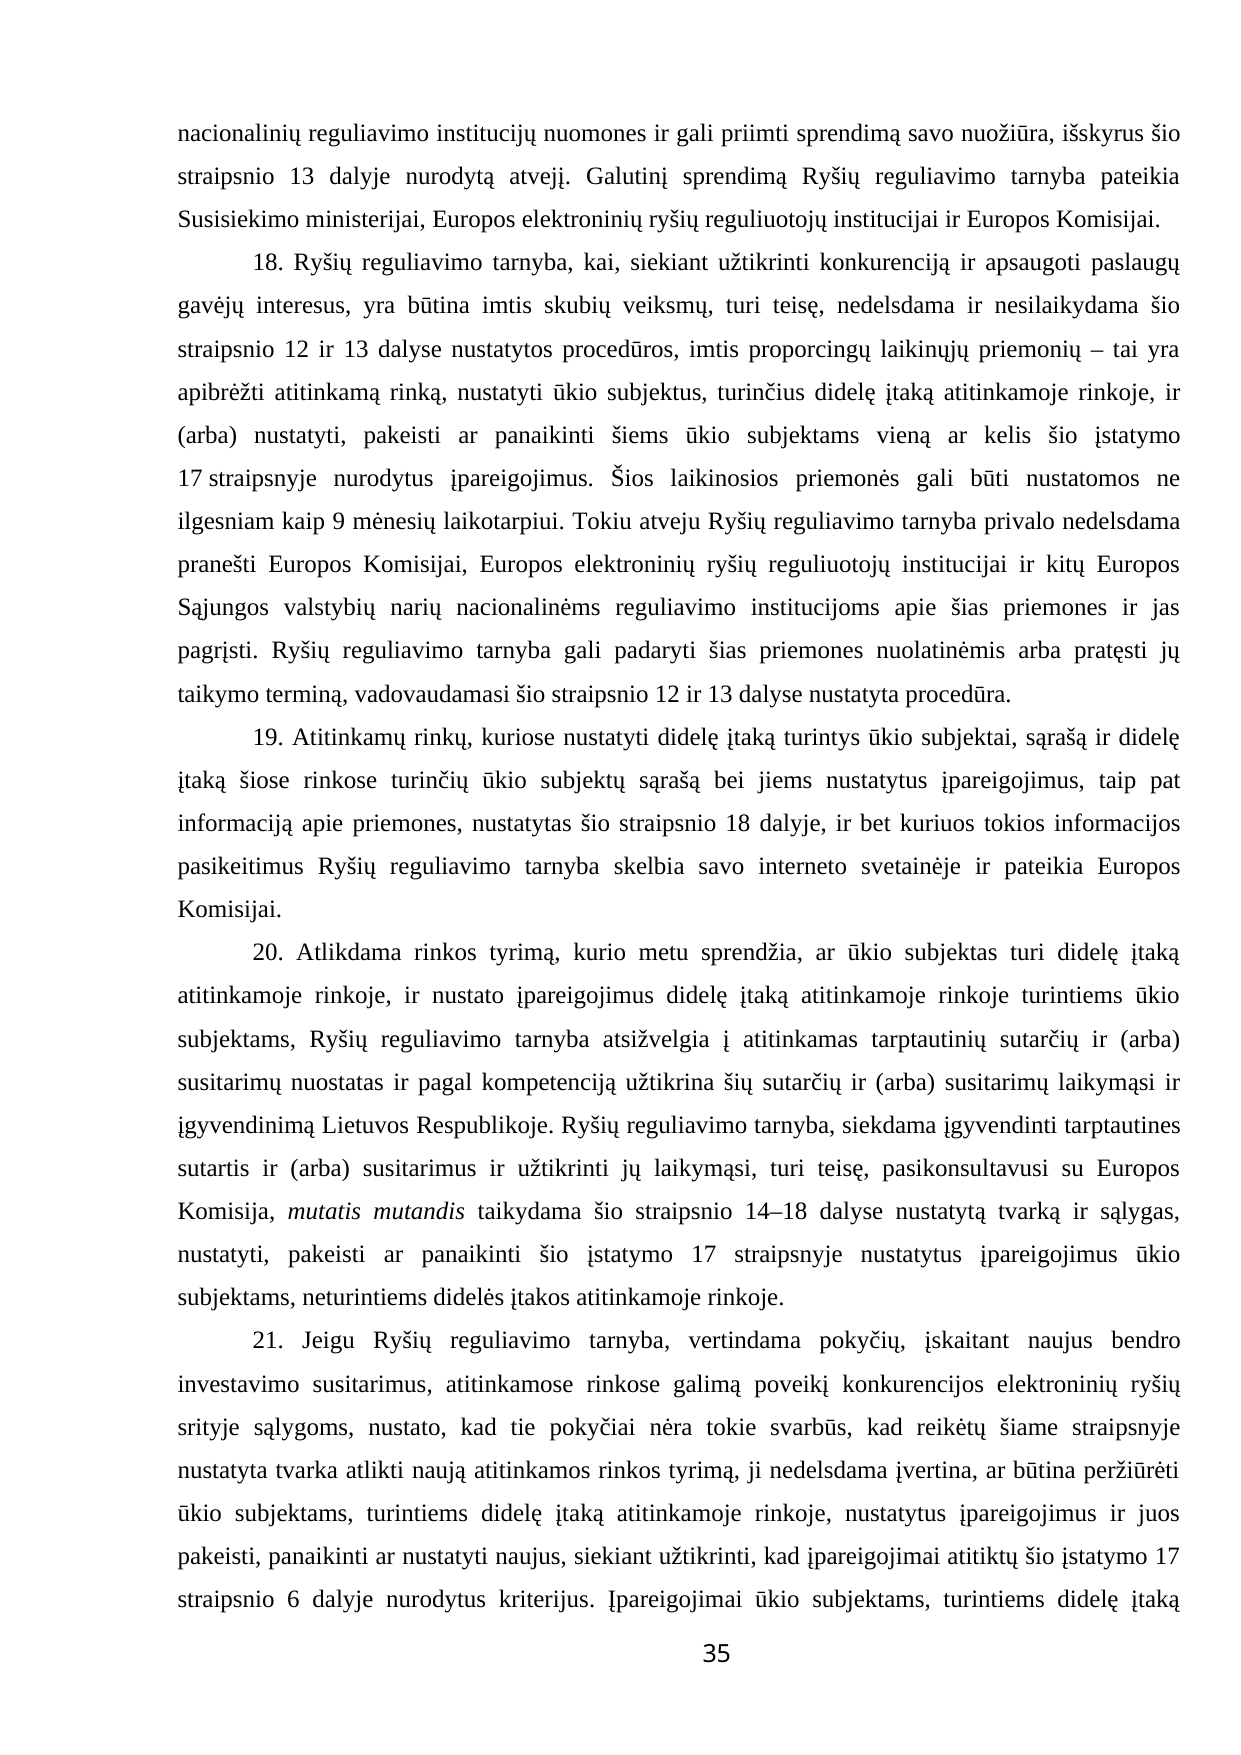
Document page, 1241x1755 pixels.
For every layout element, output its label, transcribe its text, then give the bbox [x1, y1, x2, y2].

text nacionalinių reguliavimo institucijų nuomones ir gali priimti sprendimą savo nuožiūra, išskyrus šio straipsnio 13 dalyje nurodytą atvejį. Galutinį sprendimą Ryšių reguliavimo tarnyba pateikia Susisiekimo ministerijai, Europos elektroninių ryšių reguliuotojų institucijai ir Europos Komisijai. [177, 118, 1181, 233]
text 21. Jeigu Ryšių reguliavimo tarnyba, vertindama pokyčių, įskaitant naujus bendro investavimo susitarimus, atitinkamose rinkose galimą poveikį konkurencijos elektroninių ryšių srityje sąlygoms, nustato, kad tie pokyčiai nėra tokie svarbūs, kad reikėtų šiame straipsnyje nustatyta tvarka atlikti naują atitinkamos rinkos tyrimą, ji nedelsdama įvertina, ar būtina peržiūrėti ūkio subjektams, turintiems didelę įtaką atitinkamoje rinkoje, nustatytus įpareigojimus ir juos pakeisti, panaikinti ar nustatyti naujus, siekiant užtikrinti, kad įpareigojimai atitiktų šio įstatymo 17 straipsnio 6 dalyje nurodytus kriterijus. Įpareigojimai ūkio subjektams, turintiems didelę įtaką [177, 1326, 1181, 1613]
text 19. Atitinkamų rinkų, kuriose nustatyti didelę įtaką turintys ūkio subjektai, sąrašą ir didelę įtaką šiose rinkose turinčių ūkio subjektų sąrašą bei jiems nustatytus įpareigojimus, taip pat informaciją apie priemones, nustatytas šio straipsnio 18 dalyje, ir bet kuriuos tokios informacijos pasikeitimus Ryšių reguliavimo tarnyba skelbia savo interneto svetainėje ir pateikia Europos Komisijai. [177, 722, 1181, 923]
text 18. Ryšių reguliavimo tarnyba, kai, siekiant užtikrinti konkurenciją ir apsaugoti paslaugų gavėjų interesus, yra būtina imtis skubių veiksmų, turi teisę, nedelsdama ir nesilaikydama šio straipsnio 12 ir 13 dalyse nustatytos procedūros, imtis proporcingų laikinųjų priemonių – tai yra apibrėžti atitinkamą rinką, nustatyti ūkio subjektus, turinčius didelę įtaką atitinkamoje rinkoje, ir (arba) nustatyti, pakeisti ar panaikinti šiems ūkio subjektams vieną ar kelis šio įstatymo 17 straipsnyje nurodytus įpareigojimus. Šios laikinosios priemonės gali būti nustatomos ne ilgesniam kaip 9 mėnesių laikotarpiui. Tokiu atveju Ryšių reguliavimo tarnyba privalo nedelsdama pranešti Europos Komisijai, Europos elektroninių ryšių reguliuotojų institucijai ir kitų Europos Sąjungos valstybių narių nacionalinėms reguliavimo institucijoms apie šias priemones ir jas pagrįsti. Ryšių reguliavimo tarnyba gali padaryti šias priemones nuolatinėmis arba pratęsti jų taikymo terminą, vadovaudamasi šio straipsnio 12 ir 13 dalyse nustatyta procedūra. [177, 247, 1181, 707]
text 20. Atlikdama rinkos tyrimą, kurio metu sprendžia, ar ūkio subjektas turi didelę įtaką atitinkamoje rinkoje, ir nustato įpareigojimus didelę įtaką atitinkamoje rinkoje turintiems ūkio subjektams, Ryšių reguliavimo tarnyba atsižvelgia į atitinkamas tarptautinių sutarčių ir (arba) susitarimų nuostatas ir pagal kompetenciją užtikrina šių sutarčių ir (arba) susitarimų laikymąsi ir įgyvendinimą Lietuvos Respublikoje. Ryšių reguliavimo tarnyba, siekdama įgyvendinti tarptautines sutartis ir (arba) susitarimus ir užtikrinti jų laikymąsi, turi teisę, pasikonsultavusi su Europos Komisija, mutatis mutandis taikydama šio straipsnio 14–18 dalyse nustatytą tvarką ir sąlygas, nustatyti, pakeisti ar panaikinti šio įstatymo 17 straipsnyje nustatytus įpareigojimus ūkio subjektams, neturintiems didelės įtakos atitinkamoje rinkoje. [177, 937, 1181, 1311]
